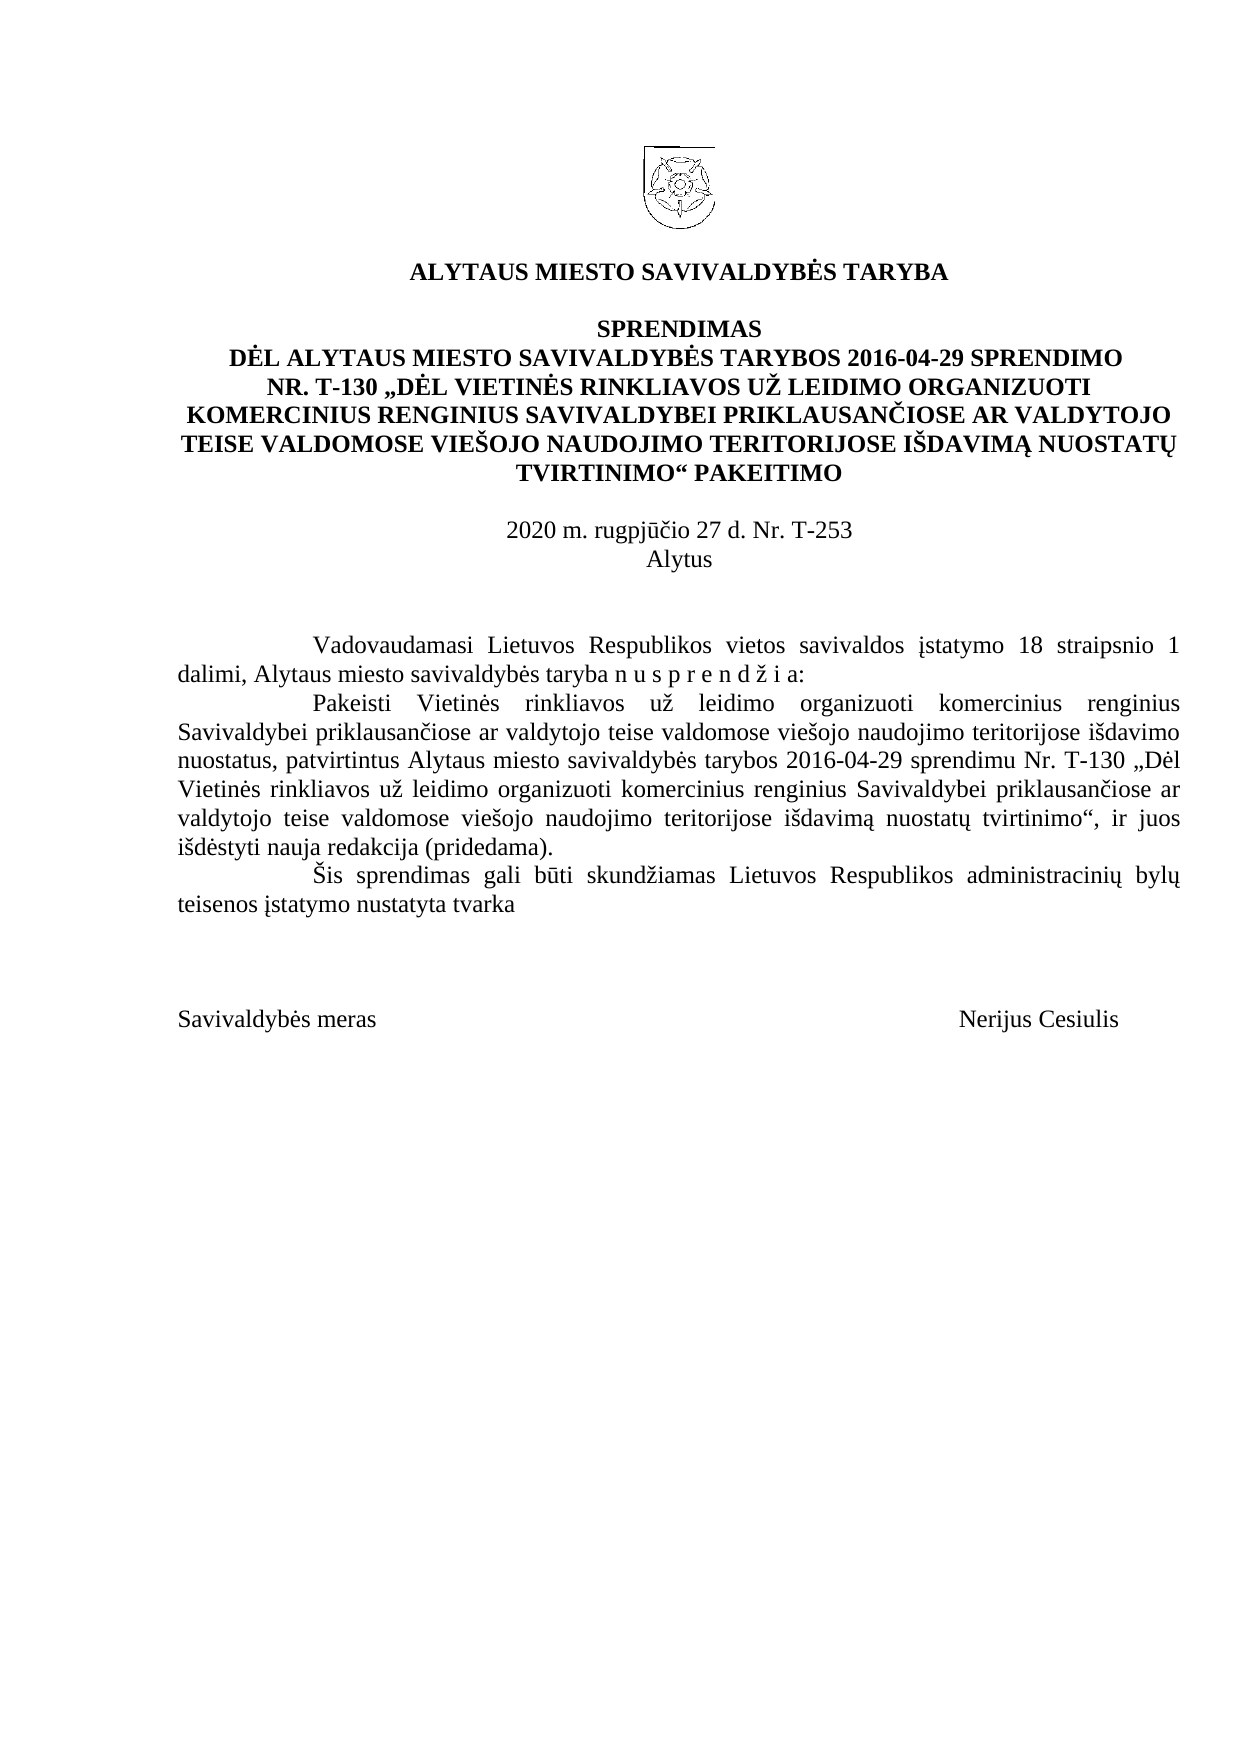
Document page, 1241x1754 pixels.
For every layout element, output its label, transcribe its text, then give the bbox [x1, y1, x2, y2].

text 2020 m. rugpjūčio 27 d. Nr. T-253 [177, 516, 1181, 544]
text ALYTAUS MIESTO SAVIVALDYBĖS TARYBA [177, 257, 1181, 286]
text Alytus [177, 544, 1181, 573]
text Vadovaudamasi Lietuvos Respublikos vietos savivaldos įstatymo 18 straipsnio 1 dalimi, Alytaus miesto savivaldybės taryba nusprendžia: [177, 631, 1181, 688]
text SPRENDIMAS [177, 314, 1181, 343]
text DĖL ALYTAUS MIESTO SAVIVALDYBĖS TARYBOS 2016-04-29 SPRENDIMO NR. T-130 „DĖL VIETINĖS RINKLIAVOS UŽ LEIDIMO ORGANIZUOTI KOMERCINIUS RENGINIUS SAVIVALDYBEI PRIKLAUSANČIOSE AR VALDYTOJO TEISE VALDOMOSE VIEŠOJO NAUDOJIMO TERITORIJOSE IŠDAVIMĄ NUOSTATŲ TVIRTINIMO“ PAKEITIMO [177, 343, 1181, 487]
text Šis sprendimas gali būti skundžiamas Lietuvos Respublikos administracinių bylų teisenos įstatymo nustatyta tvarka [177, 861, 1181, 918]
text Pakeisti Vietinės rinkliavos už leidimo organizuoti komercinius renginius Savivaldybei priklausančiose ar valdytojo teise valdomose viešojo naudojimo teritorijose išdavimo nuostatus, patvirtintus Alytaus miesto savivaldybės tarybos 2016-04-29 sprendimu Nr. T-130 „Dėl Vietinės rinkliavos už leidimo organizuoti komercinius renginius Savivaldybei priklausančiose ar valdytojo teise valdomose viešojo naudojimo teritorijose išdavimą nuostatų tvirtinimo“, ir juos išdėstyti nauja redakcija (pridedama). [177, 688, 1181, 861]
text Savivaldybės meras Nerijus Cesiulis [177, 1004, 1181, 1033]
